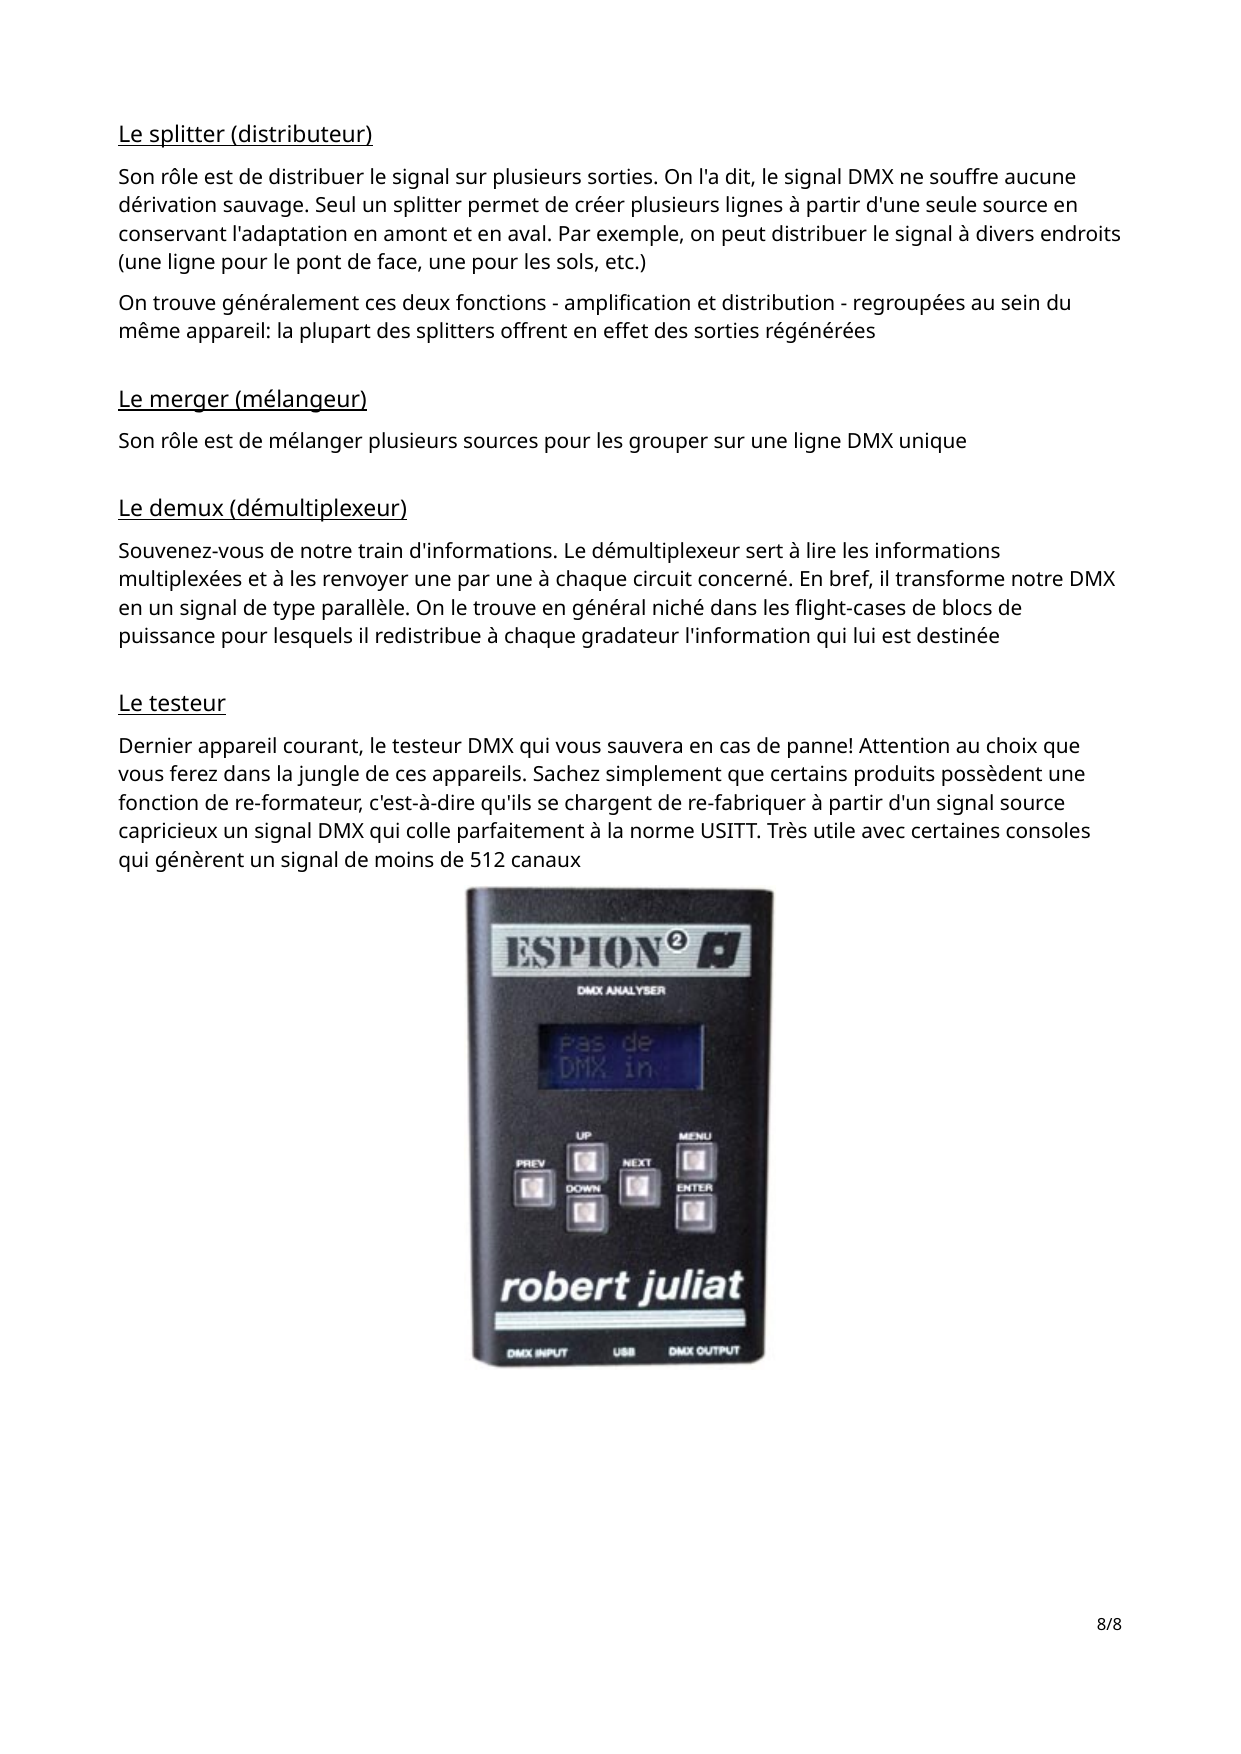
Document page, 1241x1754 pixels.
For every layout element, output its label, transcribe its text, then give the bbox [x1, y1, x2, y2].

text Dernier appareil courant, le testeur DMX qui vous sauvera en cas de panne! Attention au choix que vous ferez dans la jungle de ces appareils. Sachez simplement que certains produits possèdent une fonction de re-formateur, c'est-à-dire qu'ils se chargent de re-fabriquer à partir d'un signal source capricieux un signal DMX qui colle parfaitement à la norme USITT. Très utile avec certaines consoles qui génèrent un signal de moins de 512 canaux [118, 731, 1122, 873]
text Son rôle est de distribuer le signal sur plusieurs sorties. On l'a dit, le signal DMX ne souffre aucune dérivation sauvage. Seul un splitter permet de créer plusieurs lignes à partir d'une seule source en conservant l'adaptation en amont et en aval. Par exemple, on peut distribuer le signal à divers endroits (une ligne pour le pont de face, une pour les sols, etc.) [118, 162, 1122, 276]
subtitle Le splitter (distributeur) [118, 118, 1122, 149]
text Souvenez-vous de notre train d'informations. Le démultiplexeur sert à lire les informations multiplexées et à les renvoyer une par une à chaque circuit concerné. En bref, il transforme notre DMX en un signal de type parallèle. On le trouve en général niché dans les flight-cases de blocs de puissance pour lesquels il redistribue à chaque gradateur l'information qui lui est destinée [118, 536, 1122, 650]
subtitle Le testeur [118, 687, 1122, 718]
subtitle Le merger (mélangeur) [118, 382, 1122, 414]
text Son rôle est de mélanger plusieurs sources pour les grouper sur une ligne DMX unique [118, 426, 1122, 455]
text On trouve généralement ces deux fonctions - amplification et distribution - regroupées au sein du même appareil: la plupart des splitters offrent en effet des sorties régénérées [118, 288, 1122, 345]
picture [463, 885, 777, 1370]
subtitle Le demux (démultiplexeur) [118, 492, 1122, 523]
